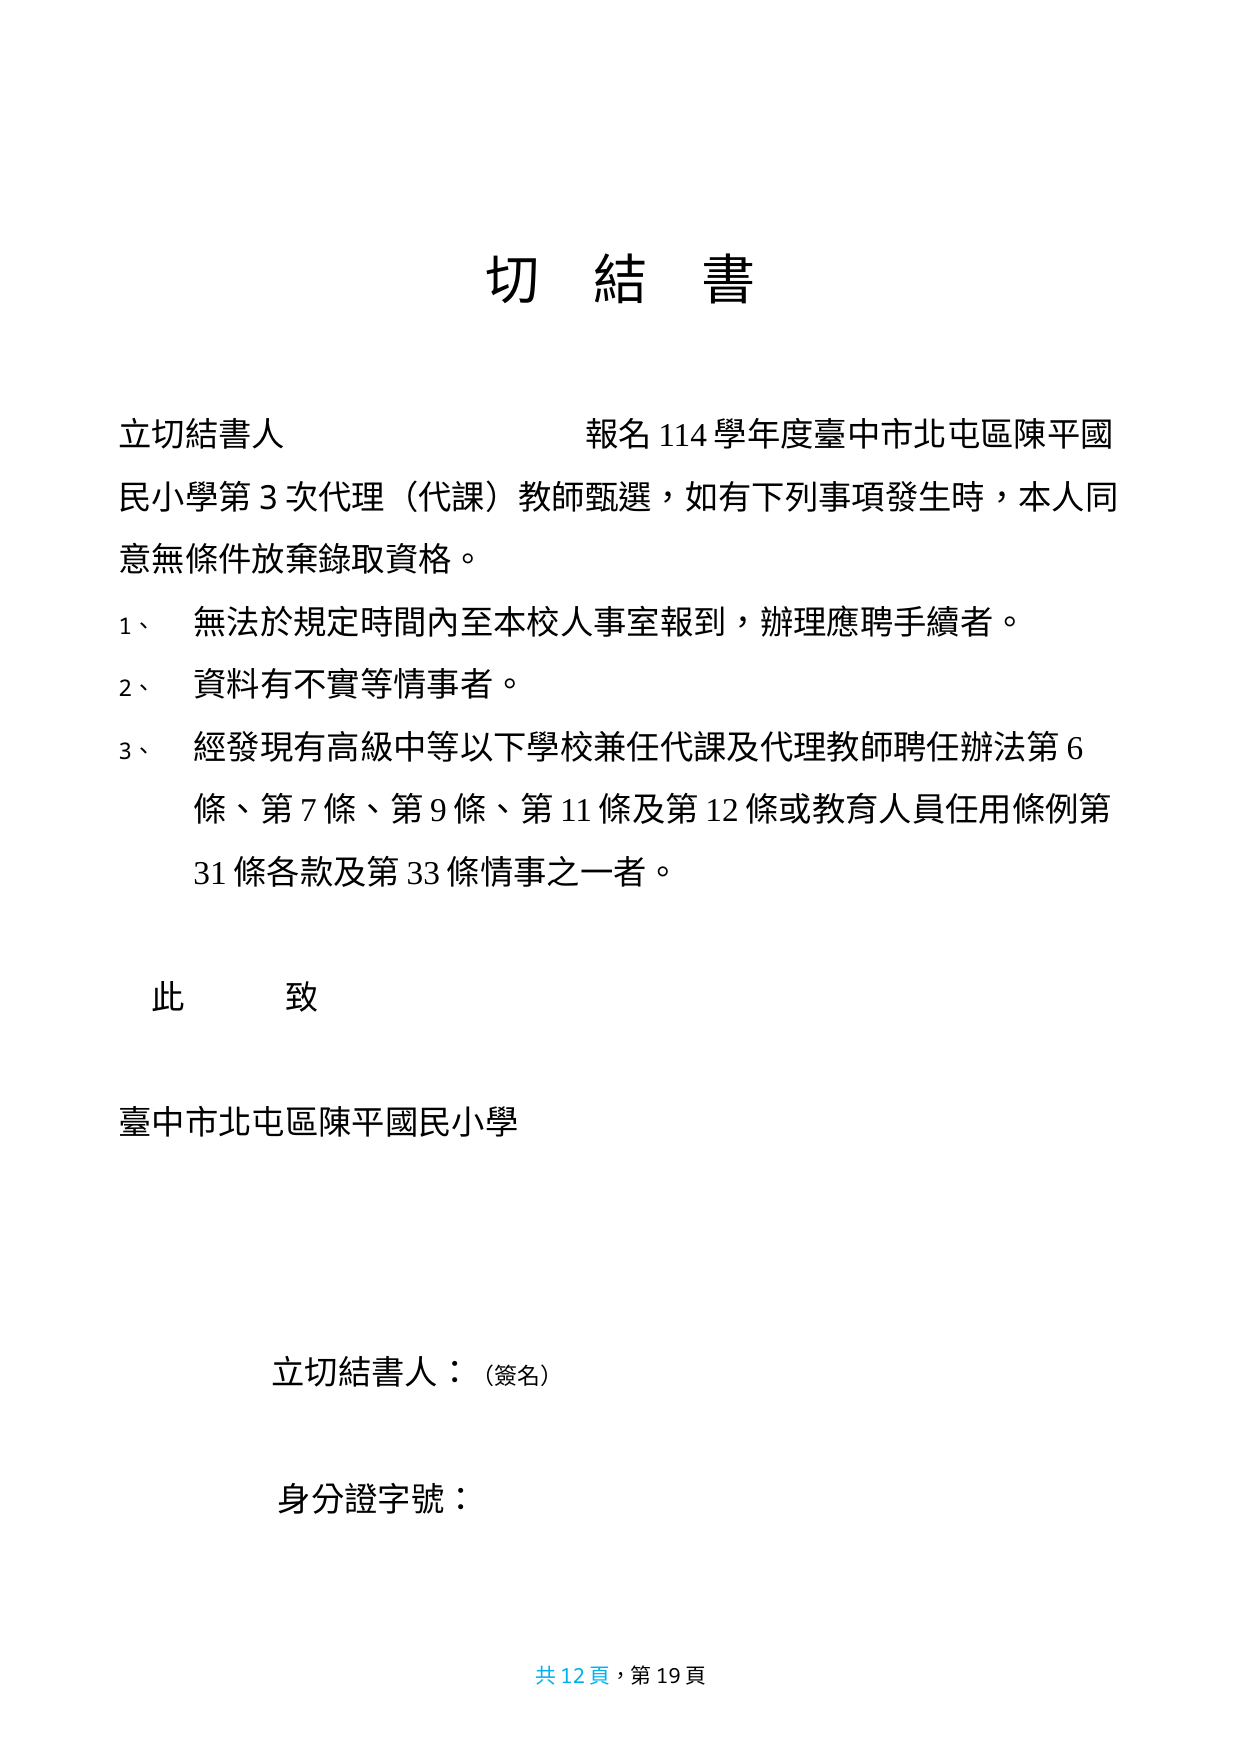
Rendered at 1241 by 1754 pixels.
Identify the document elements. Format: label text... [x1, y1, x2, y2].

text 此 致 [118, 953, 1122, 1016]
text 臺中市北屯區陳平國民小學 [118, 1078, 1122, 1141]
text 身分證字號： [118, 1453, 1122, 1516]
list 資料有不實等情事者。 [118, 641, 1122, 703]
text 立切結書人 報名114學年度臺中市北屯區陳平國民小學第3次代理（代課）教師甄選，如有下列事項發生時，本人同意無條件放棄錄取資格。 [118, 391, 1122, 578]
text 立切結書人：（簽名） [118, 1328, 1122, 1391]
list 經發現有高級中等以下學校兼任代課及代理教師聘任辦法第6條、第7條、第9條、第11條及第12條或教育人員任用條例第31條各款及第33條情事之一者。 [118, 703, 1122, 891]
text 切 結 書 [118, 203, 1122, 328]
list 無法於規定時間內至本校人事室報到，辦理應聘手續者。 [118, 578, 1122, 641]
